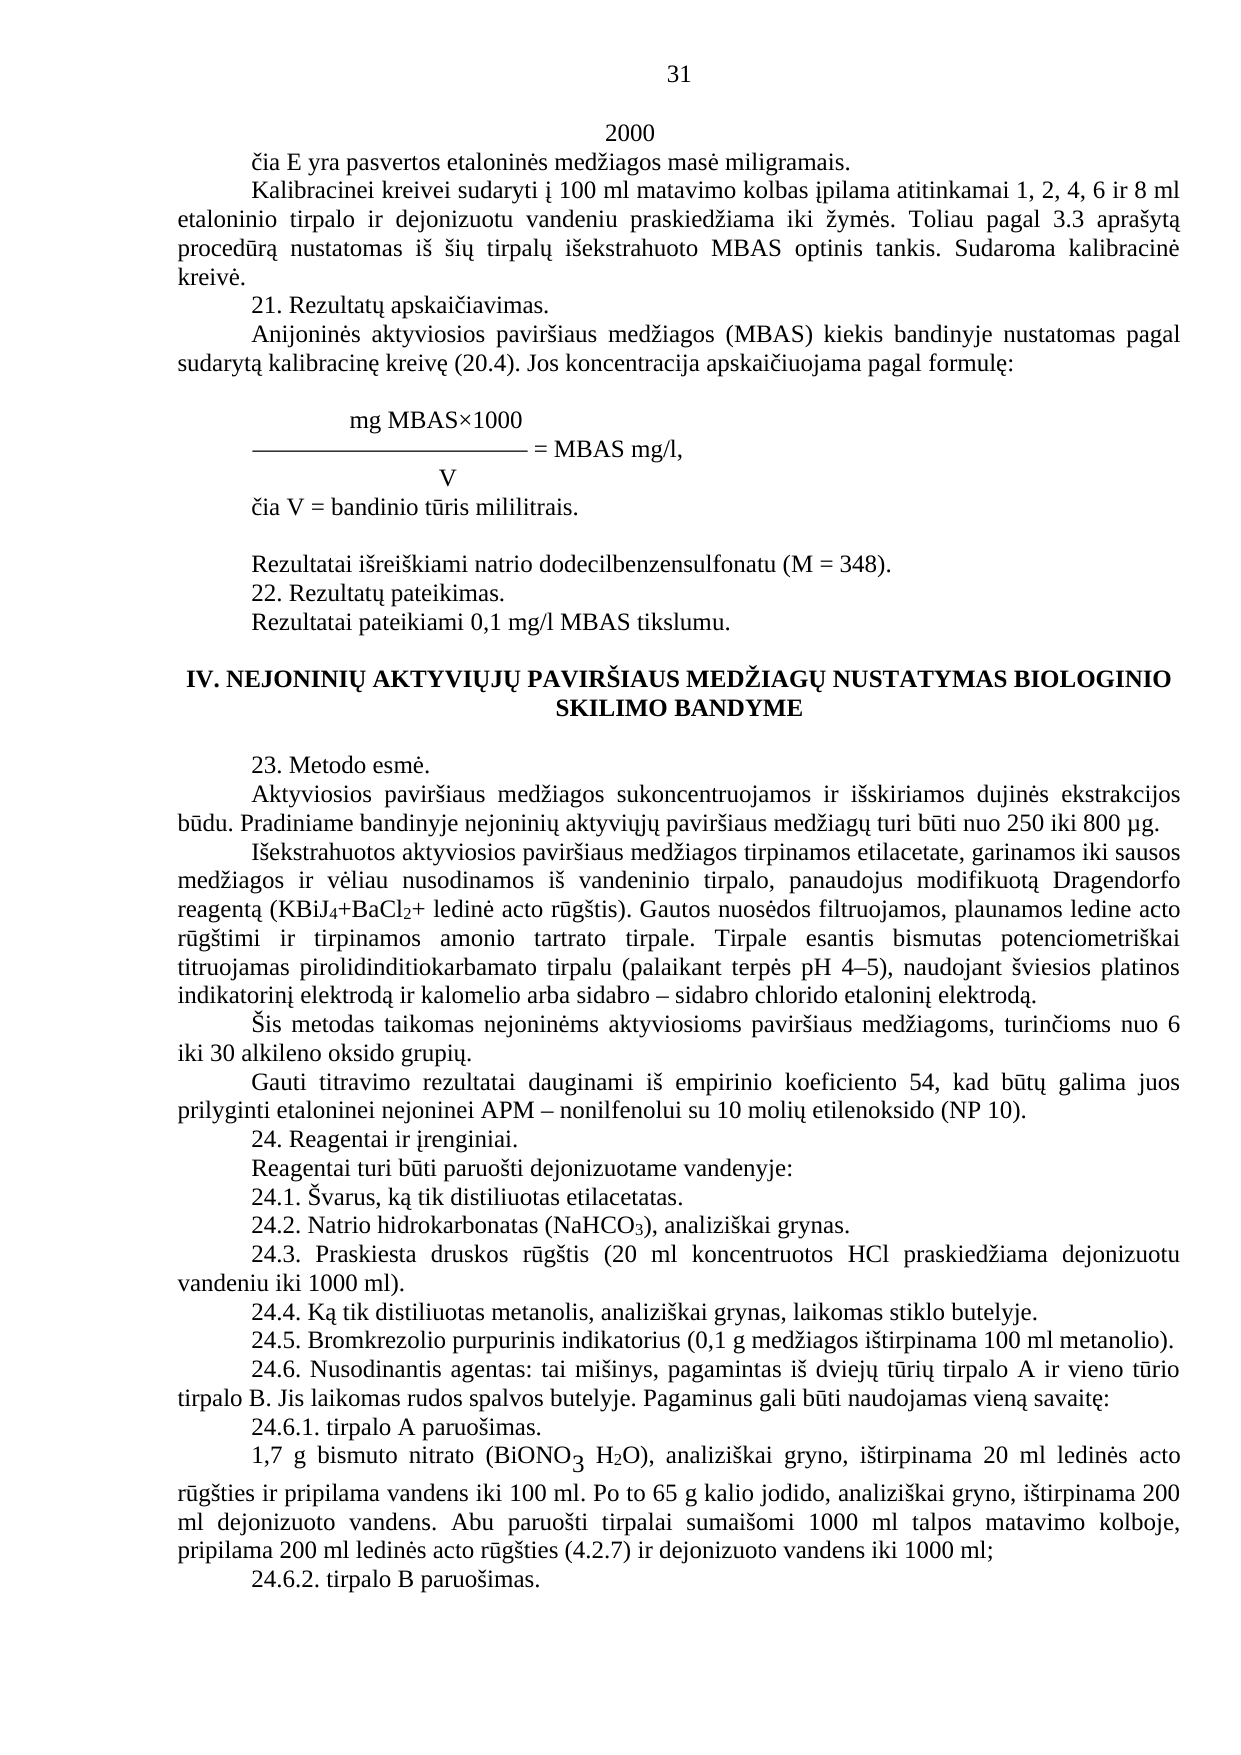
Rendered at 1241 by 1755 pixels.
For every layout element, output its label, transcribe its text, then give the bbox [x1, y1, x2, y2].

text 24.2. Natrio hidrokarbonatas (NaHCO3), analiziškai grynas. [177, 1211, 1181, 1239]
text mg MBAS×1000 [177, 406, 1181, 434]
text čia E yra pasvertos etaloninės medžiagos masė miligramais. [177, 147, 1181, 176]
text 24.6.1. tirpalo A paruošimas. [177, 1412, 1181, 1441]
text Anijoninės aktyviosios paviršiaus medžiagos (MBAS) kiekis bandinyje nustatomas pagal sudarytą kalibracinę kreivę (20.4). Jos koncentracija apskaičiuojama pagal formulę: [177, 319, 1181, 377]
text 2000 [177, 118, 1181, 147]
text Gauti titravimo rezultatai dauginami iš empirinio koeficiento 54, kad būtų galima juos prilyginti etaloninei nejoninei APM – nonilfenolui su 10 molių etilenoksido (NP 10). [177, 1067, 1181, 1124]
text 24.6.2. tirpalo B paruošimas. [177, 1564, 1181, 1593]
text ——————————— = MBAS mg/l, [177, 434, 1181, 463]
text Išekstrahuotos aktyviosios paviršiaus medžiagos tirpinamos etilacetate, garinamos iki sausos medžiagos ir vėliau nusodinamos iš vandeninio tirpalo, panaudojus modifikuotą Dragendorfo reagentą (KBiJ4+BaCl2+ ledinė acto rūgštis). Gautos nuosėdos filtruojamos, plaunamos ledine acto rūgštimi ir tirpinamos amonio tartrato tirpale. Tirpale esantis bismutas potenciometriškai titruojamas pirolidinditiokarbamato tirpalu (palaikant terpės pH 4–5), naudojant šviesios platinos indikatorinį elektrodą ir kalomelio arba sidabro – sidabro chlorido etaloninį elektrodą. [177, 837, 1181, 1009]
text Kalibracinei kreivei sudaryti į 100 ml matavimo kolbas įpilama atitinkamai 1, 2, 4, 6 ir 8 ml etaloninio tirpalo ir dejonizuotu vandeniu praskiedžiama iki žymės. Toliau pagal 3.3 aprašytą procedūrą nustatomas iš šių tirpalų išekstrahuoto MBAS optinis tankis. Sudaroma kalibracinė kreivė. [177, 176, 1181, 291]
text 24.5. Bromkrezolio purpurinis indikatorius (0,1 g medžiagos ištirpinama 100 ml metanolio). [177, 1326, 1181, 1354]
text 21. Rezultatų apskaičiavimas. [177, 291, 1181, 319]
text V [177, 463, 1181, 492]
text čia V = bandinio tūris mililitrais. [177, 492, 1181, 521]
text Aktyviosios paviršiaus medžiagos sukoncentruojamos ir išskiriamos dujinės ekstrakcijos būdu. Pradiniame bandinyje nejoninių aktyviųjų paviršiaus medžiagų turi būti nuo 250 iki 800 µg. [177, 779, 1181, 837]
text Rezultatai išreiškiami natrio dodecilbenzensulfonatu (M = 348). [177, 549, 1181, 578]
text 24.6. Nusodinantis agentas: tai mišinys, pagamintas iš dviejų tūrių tirpalo A ir vieno tūrio tirpalo B. Jis laikomas rudos spalvos butelyje. Pagaminus gali būti naudojamas vieną savaitę: [177, 1354, 1181, 1412]
text 22. Rezultatų pateikimas. [177, 578, 1181, 607]
text 24.3. Praskiesta druskos rūgštis (20 ml koncentruotos HCl praskiedžiama dejonizuotu vandeniu iki 1000 ml). [177, 1239, 1181, 1297]
text Šis metodas taikomas nejoninėms aktyviosioms paviršiaus medžiagoms, turinčioms nuo 6 iki 30 alkileno oksido grupių. [177, 1009, 1181, 1067]
text 24.1. Švarus, ką tik distiliuotas etilacetatas. [177, 1182, 1181, 1211]
text 1,7 g bismuto nitrato (BiONO3 H2O), analiziškai gryno, ištirpinama 20 ml ledinės acto rūgšties ir pripilama vandens iki 100 ml. Po to 65 g kalio jodido, analiziškai gryno, ištirpinama 200 ml dejonizuoto vandens. Abu paruošti tirpalai sumaišomi 1000 ml talpos matavimo kolboje, pripilama 200 ml ledinės acto rūgšties (4.2.7) ir dejonizuoto vandens iki 1000 ml; [177, 1441, 1181, 1564]
text Reagentai turi būti paruošti dejonizuotame vandenyje: [177, 1153, 1181, 1182]
text IV. NEJONINIŲ AKTYVIŲJŲ PAVIRŠIAUS MEDŽIAGŲ NUSTATYMAS BIOLOGINIO SKILIMO BANDYME [177, 664, 1181, 722]
text 23. Metodo esmė. [177, 751, 1181, 779]
text 24. Reagentai ir įrenginiai. [177, 1124, 1181, 1153]
text Rezultatai pateikiami 0,1 mg/l MBAS tikslumu. [177, 607, 1181, 636]
text 24.4. Ką tik distiliuotas metanolis, analiziškai grynas, laikomas stiklo butelyje. [177, 1297, 1181, 1326]
